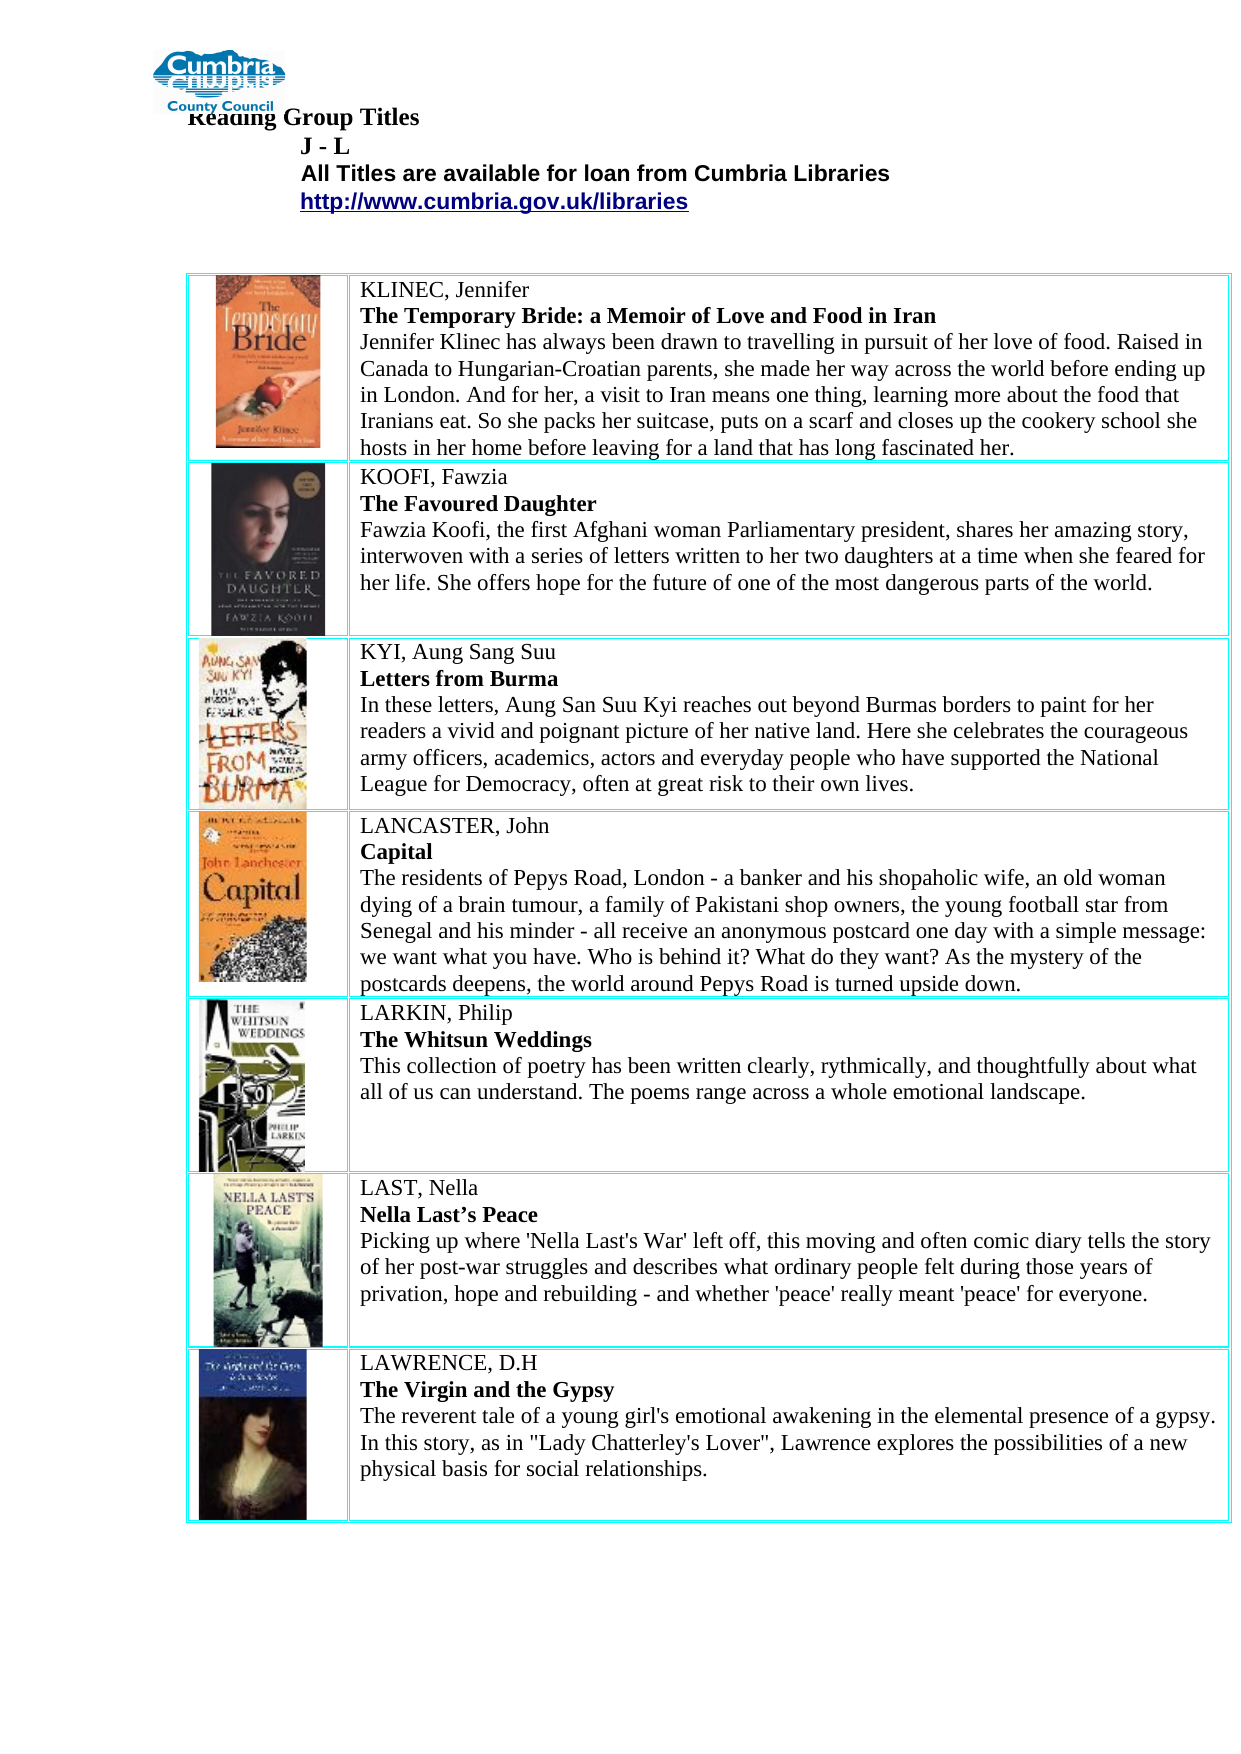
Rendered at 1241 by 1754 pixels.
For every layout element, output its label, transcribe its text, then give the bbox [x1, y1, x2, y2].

table_cell [189, 812, 347, 996]
table_cell LAWRENCE, D.H The Virgin and the Gypsy The reverent tale of a young girl's emotional awakening in the elemental presence of a gypsy. In this story, as in "Lady Chatterley's Lover", Lawrence explores the possibilities of a new physical basis for social relationships. [350, 1350, 1228, 1519]
table_cell [189, 1350, 198, 1519]
table_cell LARKIN, Philip The Whitsun Weddings This collection of poetry has been written clearly, rythmically, and thoughtfully about what all of us can understand. The poems range across a whole emotional landscape. [350, 999, 1228, 1171]
table_cell [189, 999, 198, 1171]
table_cell LANCASTER, John Capital The residents of Pepys Road, London - a banker and his shopaholic wife, an old woman dying of a brain tumour, a family of Pakistani shop owners, the young football star from Senegal and his minder - all receive an anonymous postcard one day with a simple message: we want what you have. Who is behind it? What do they want? As the mystery of the postcards deepens, the world around Pepys Road is turned upside down. [350, 812, 1228, 996]
table_cell KOOFI, Fawzia The Favoured Daughter Fawzia Koofi, the first Afghani woman Parliamentary president, shares her amazing story, interwoven with a series of letters written to her two daughters at a time when she feared for her life. She offers hope for the future of one of the most dangerous parts of the world. [350, 463, 1228, 635]
table_cell [305, 999, 347, 1171]
table_cell [189, 639, 198, 808]
table_cell [189, 1174, 213, 1346]
table_cell [323, 1174, 347, 1346]
table_cell [307, 639, 347, 808]
table_cell [189, 463, 211, 635]
table_cell [325, 463, 347, 635]
table_cell LAST, Nella Nella Last’s Peace Picking up where 'Nella Last's War' left off, this moving and often comic diary tells the story of her post-war struggles and describes what ordinary people felt during those years of privation, hope and rebuilding - and whether 'peace' really meant 'peace' for everyone. [350, 1174, 1228, 1346]
table_cell KYI, Aung Sang Suu Letters from Burma In these letters, Aung San Suu Kyi reaches out beyond Burmas borders to paint for her readers a vivid and poignant picture of her native land. Here she celebrates the courageous army officers, academics, actors and everyday people who have supported the National League for Democracy, often at great risk to their own lives. [350, 639, 1228, 808]
table_cell [307, 1350, 347, 1519]
table_cell KLINEC, Jennifer The Temporary Bride: a Memoir of Love and Food in Iran Jennifer Klinec has always been drawn to travelling in pursuit of her love of food. Raised in Canada to Hungarian-Croatian parents, she made her way across the world before ending up in London. And for her, a visit to Iran means one thing, learning more about the food that Iranians eat. So she packs her suitcase, puts on a scarf and closes up the cookery school she hosts in her home before leaving for a land that has long fascinated her. [350, 276, 1228, 460]
table_cell [189, 276, 347, 460]
